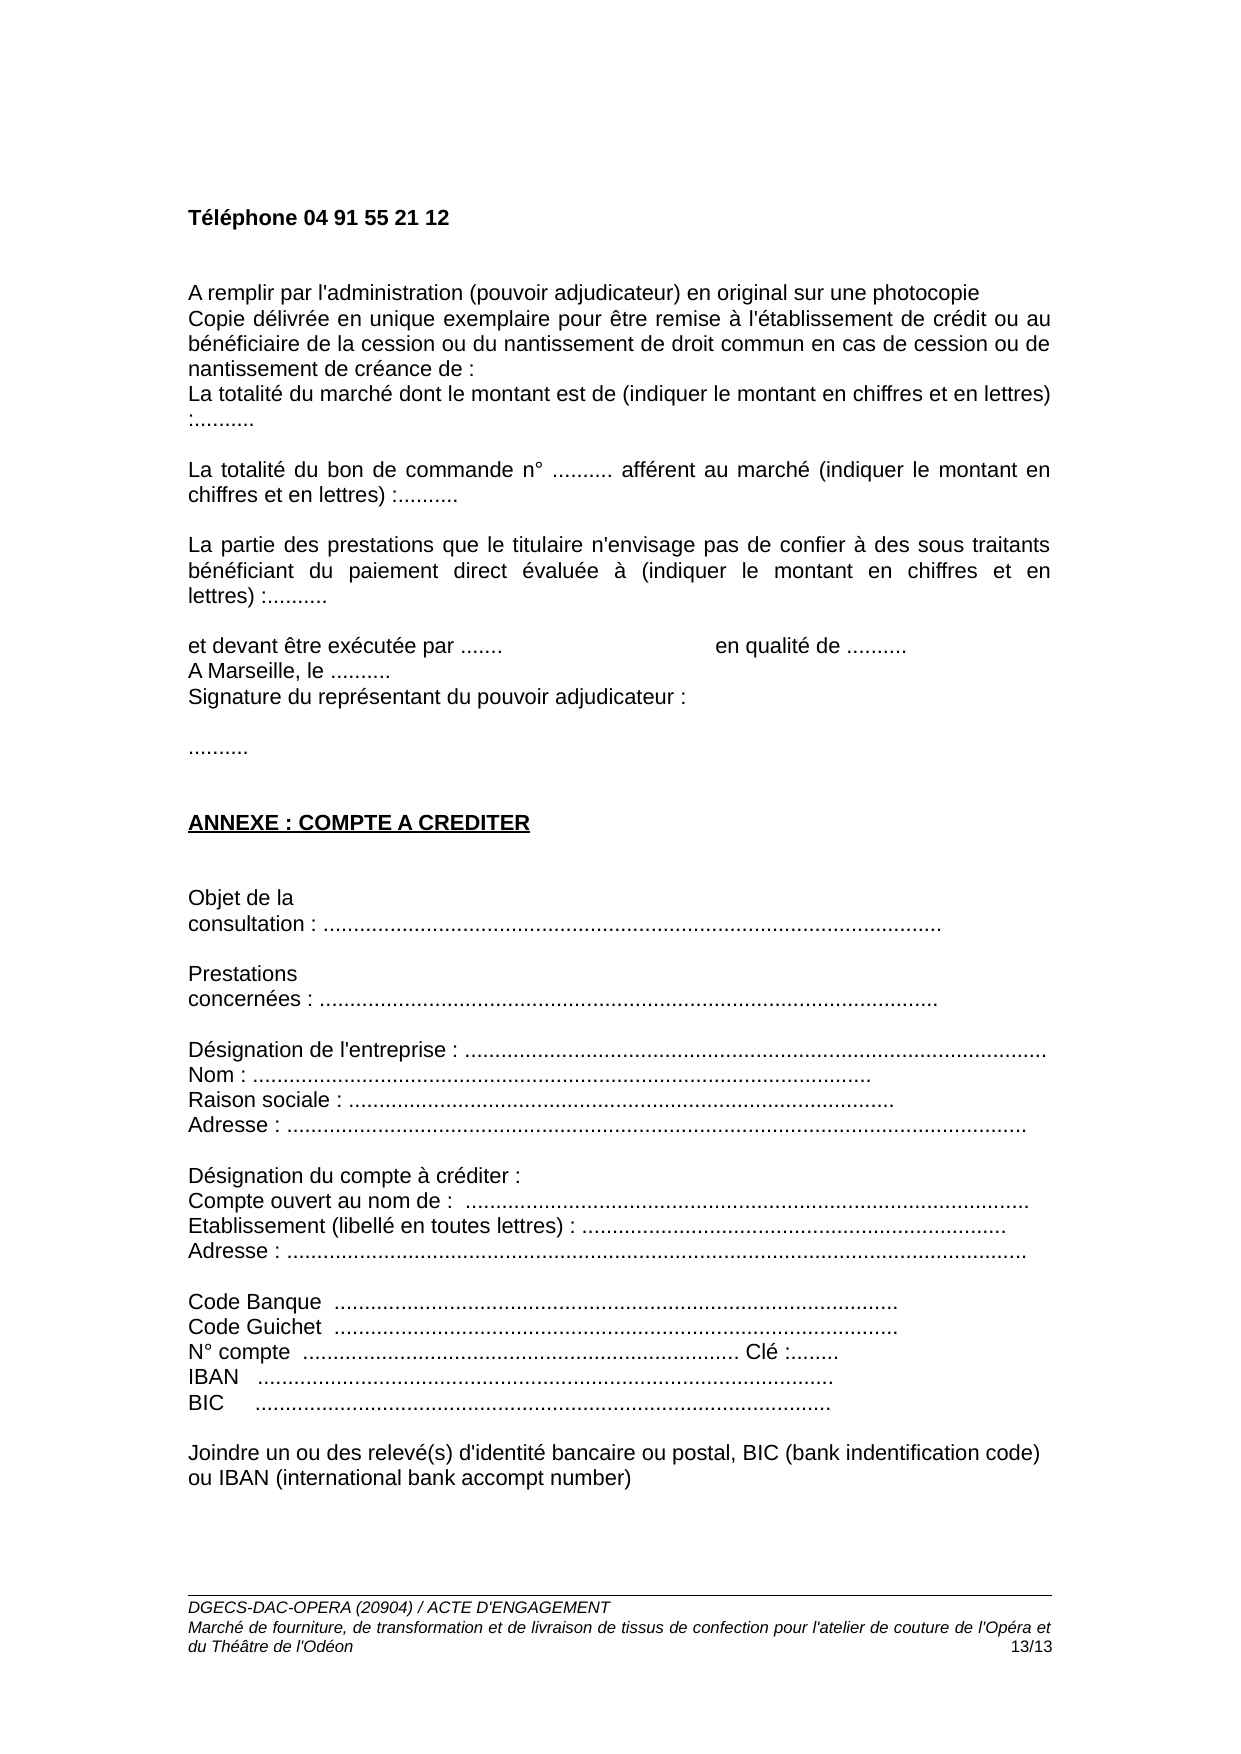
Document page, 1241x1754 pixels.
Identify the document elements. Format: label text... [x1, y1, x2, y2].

text Objet de la consultation : ...................................................................................................... [188, 885, 1052, 936]
text Raison sociale : .......................................................................................... [188, 1087, 1052, 1112]
text A remplir par l'administration (pouvoir adjudicateur) en original sur une photocopie [188, 280, 1052, 305]
text Prestations concernées : ...................................................................................................... [188, 961, 1052, 1011]
text Adresse : .......................................................................................................................... [188, 1112, 1052, 1137]
text Nom : ...................................................................................................... [188, 1062, 1052, 1087]
text Adresse : .......................................................................................................................... [188, 1238, 1052, 1263]
text Signature du représentant du pouvoir adjudicateur : [188, 683, 1052, 709]
text La totalité du bon de commande n° .......... afférent au marché (indiquer le montant en chiffres et en lettres) :.......... [188, 457, 1052, 507]
text .......... [188, 734, 1052, 759]
text Téléphone 04 91 55 21 12 [188, 204, 1052, 230]
text La partie des prestations que le titulaire n'envisage pas de confier à des sous traitants bénéficiant du paiement direct évaluée à (indiquer le montant en chiffres et en lettres) :.......... [188, 532, 1052, 608]
text BIC ............................................................................................... [188, 1389, 1052, 1414]
text ANNEXE : COMPTE A CREDITER [188, 809, 1052, 835]
text Désignation de l'entreprise : ................................................................................................ [188, 1036, 1052, 1062]
text Joindre un ou des relevé(s) d'identité bancaire ou postal, BIC (bank indentification code) ou IBAN (international bank accompt number) [188, 1440, 1052, 1490]
text Code Guichet ............................................................................................. [188, 1314, 1052, 1339]
text IBAN ............................................................................................... [188, 1364, 1052, 1389]
text N° compte ........................................................................ Clé :........ [188, 1339, 1052, 1364]
text Désignation du compte à créditer : [188, 1162, 1052, 1188]
text Code Banque ............................................................................................. [188, 1288, 1052, 1314]
text Etablissement (libellé en toutes lettres) : ...................................................................... [188, 1213, 1052, 1238]
text La totalité du marché dont le montant est de (indiquer le montant en chiffres et en lettres) :.......... [188, 381, 1052, 431]
text et devant être exécutée par ....... en qualité de .......... [188, 633, 1052, 658]
text Copie délivrée en unique exemplaire pour être remise à l'établissement de crédit ou au bénéficiaire de la cession ou du nantissement de droit commun en cas de cession ou de nantissement de créance de : [188, 305, 1052, 381]
text A Marseille, le .......... [188, 658, 1052, 683]
text Compte ouvert au nom de : ............................................................................................. [188, 1188, 1052, 1213]
